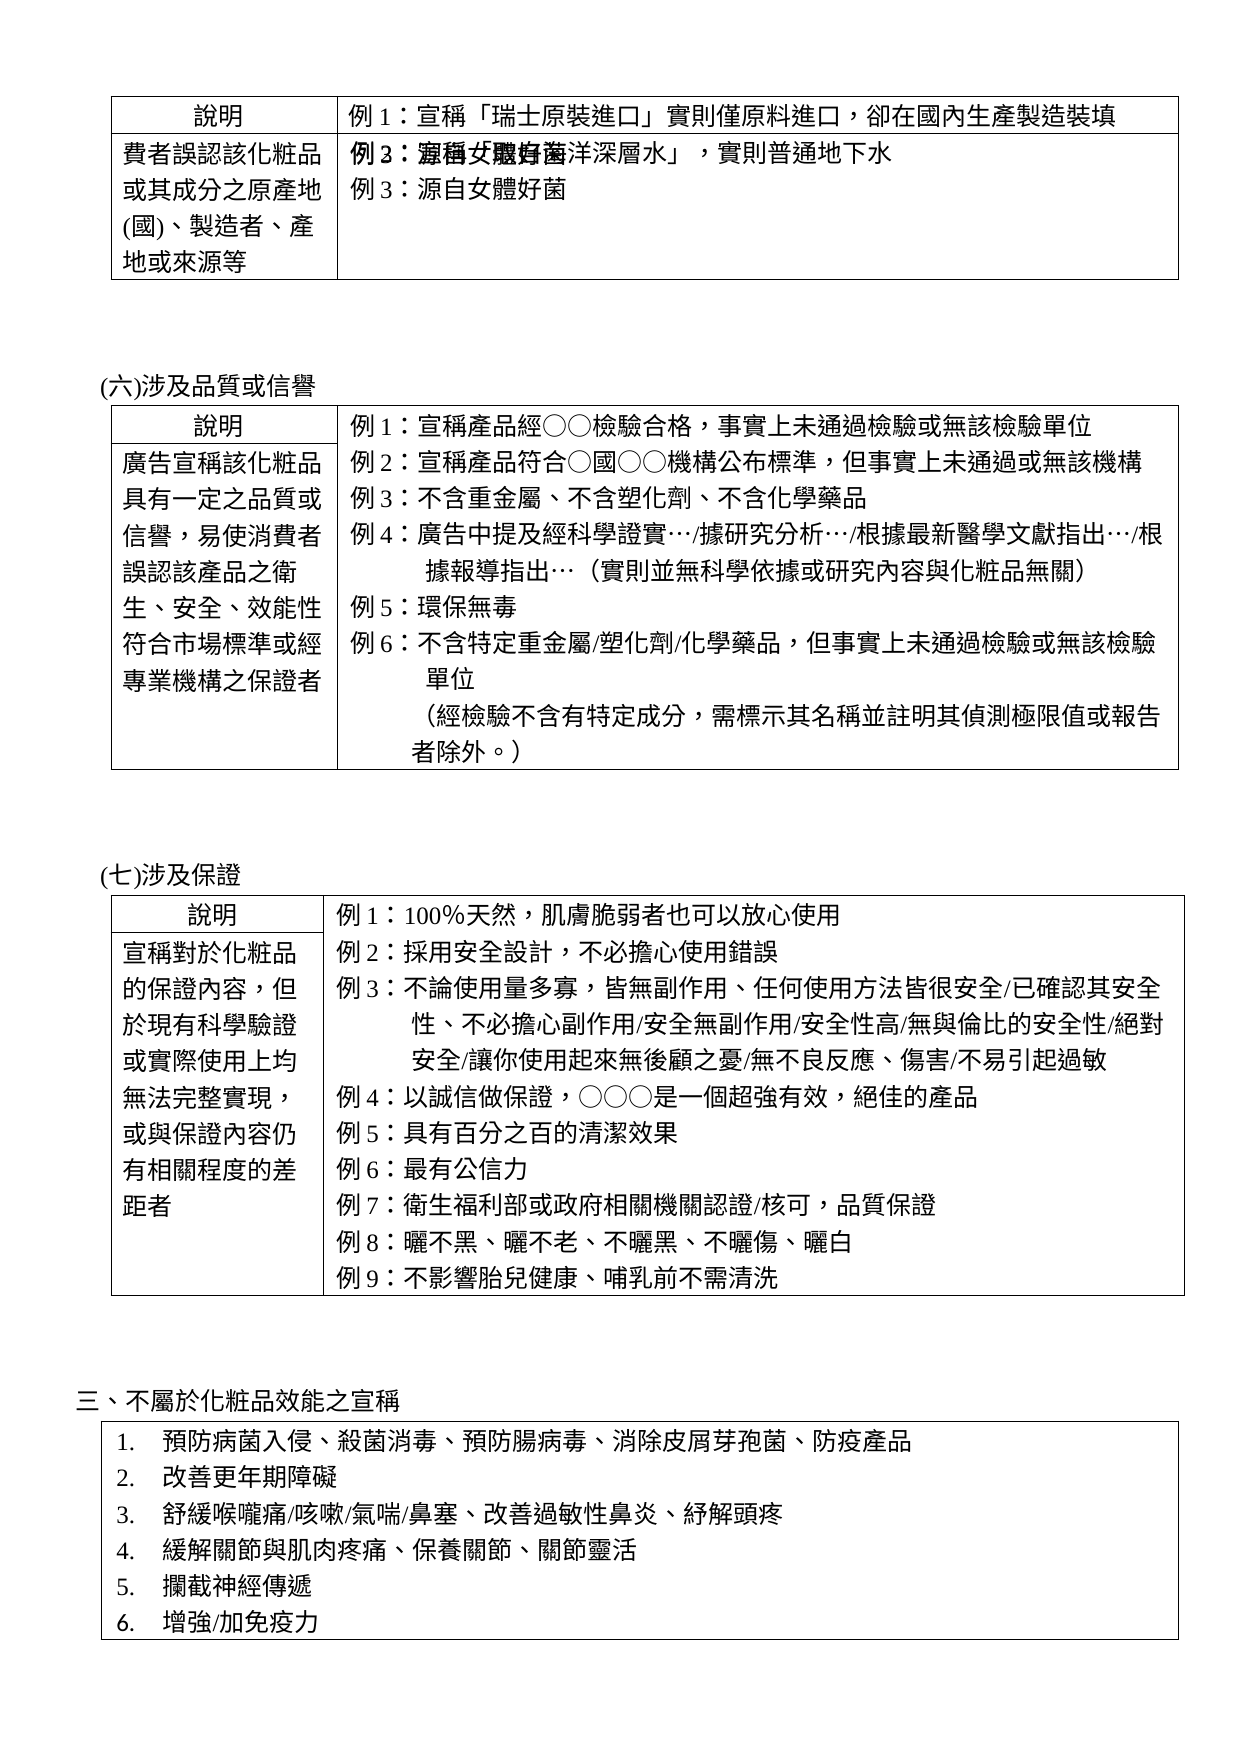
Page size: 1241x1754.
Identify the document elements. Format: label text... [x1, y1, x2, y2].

table_header 說明 [112, 97, 337, 133]
table_cell 費者誤認該化粧品或其成分之原產地(國)、製造者、產地或來源等 [112, 134, 337, 279]
table_header 說明 [112, 896, 323, 932]
table_header 例1：宣稱「瑞士原裝進口」實則僅原料進口，卻在國內生產製造裝填 例2：宣稱「取自海洋深層水」，實則普通地下水 例3：源自女體好菌 [338, 134, 1178, 279]
text 三、不屬於化粧品效能之宣稱 [75, 1358, 1065, 1421]
table_header 說明 [112, 406, 337, 442]
table_header 例1：宣稱產品經○○檢驗合格，事實上未通過檢驗或無該檢驗單位 例2：宣稱產品符合○國○○機構公布標準，但事實上未通過或無該機構 例3：不含重金屬、不含塑化劑、不含化學藥品 例4：廣告中提及經科學證實…/據研究分析…/根據最新醫學文獻指出…/根據報導指出…（實則並無科學依據或研究內容與化粧品無關） 例5：環保無毒 例6：不含特定重金屬/塑化劑/化學藥品，但事實上未通過檢驗或無該檢驗單位 （經檢驗不含有特定成分，需標示其名稱並註明其偵測極限值或報告 者除外。） [338, 406, 1178, 769]
table_header 例1：100％天然，肌膚脆弱者也可以放心使用 例2：採用安全設計，不必擔心使用錯誤 例3：不論使用量多寡，皆無副作用、任何使用方法皆很安全/已確認其安全性、不必擔心副作用/安全無副作用/安全性高/無與倫比的安全性/絕對安全/讓你使用起來無後顧之憂/無不良反應、傷害/不易引起過敏 例4：以誠信做保證，○○○是一個超強有效，絕佳的產品 例5：具有百分之百的清潔效果 例6：最有公信力 例7：衛生福利部或政府相關機關認證/核可，品質保證 例8：曬不黑、曬不老、不曬黑、不曬傷、曬白 例9：不影響胎兒健康、哺乳前不需清洗 [324, 896, 1184, 1294]
text (六)涉及品質或信譽 [100, 343, 1165, 405]
text (七)涉及保證 [100, 832, 1165, 895]
table_cell 宣稱對於化粧品的保證內容，但於現有科學驗證或實際使用上均無法完整實現，或與保證內容仍有相關程度的差距者 [112, 933, 323, 1294]
table_header 預防病菌入侵、殺菌消毒、預防腸病毒、消除皮屑芽孢菌、防疫產品 改善更年期障礙 舒緩喉嚨痛/咳嗽/氣喘/鼻塞、改善過敏性鼻炎、紓解頭疼 緩解關節與肌肉疼痛、保養關節、關節靈活 攔截神經傳遞 增強/加免疫力 健全免疫機能 改善過敏皮膚的體質、改善內部體質 排出體內多餘水分、毒素 利尿 增加排汗功能 改善內分泌代謝 加強肌膚表層細胞再生之機能、表皮細胞的再生能力 促進細胞氧化/代謝、抑制巨大細胞的過敏 提及血紅素/粒線體前列腺素/微血管/腎上腺素/人體賀爾蒙等相關體內細胞或組織與產品之間作用 抑制血小板的凝集、促進內分泌與造血功能 改善/維持陰道環境PH值正常/維持陰道酸性環境 消除已形成之黑斑/雀斑/粉刺 一天解決痘疤/粉刺/美白/除皺/黑斑/老人斑 表情紋、法令紋、魚尾紋等動態紋路皆可一次解決了 粗大毛孔/凹洞/眼袋/黑眼圈/法令紋/淚溝全部都消失 排除皮下脂肪、消除贅肉、瓦解脂肪、消除堆積脂肪 進行脂肪的分解/促進分解皮下脂肪 刺激胸部脂肪組織、直接到達乳房組織 促進體內乳腺細胞活化的滋長作用、刺激乳腺發育 任何乳房立即增大百分之○○ 重建/重塑/重整肌膚、促進肌膚再生 抑制體毛生長 清除水分及脂肪屯積，消浮腫 提升肌膚含氧量 經皮吸收血管穿透素、修補傷口/傷痕修復、修補受傷的DNA、減少受傷細胞、修補皮膚組織、（增加）傷口癒合能力 對循環系統的問題有舒解其痛苦的功能 對於呼吸、聽覺系統有助益 對月經方面的問題很有效果 提振/振奮精神、精力充沛 集中注意力 提神醒腦 安撫躁進或心情不穩的脾氣 消除焦慮、鎮定、鎮靜 減少/防止蚊蟲叮咬、防蚊 費洛蒙 降低懷孕/孕期生理不適 隔離空氣汙染/PM2.5 淨身避邪 禁止（防止）咬甲 潤滑（液）、陰道潤滑 基因 強化夫妻、兩性情感聯繫 [102, 1422, 1178, 1639]
table_cell 廣告宣稱該化粧品具有一定之品質或信譽，易使消費者誤認該產品之衛生、安全、效能性符合市場標準或經專業機構之保證者 [112, 444, 337, 769]
table_header 例1：宣稱「瑞士原裝進口」實則僅原料進口，卻在國內生產製造裝填 例2：宣稱「取自海洋深層水」，實則普通地下水 例3：源自女體好菌 [338, 97, 1178, 133]
